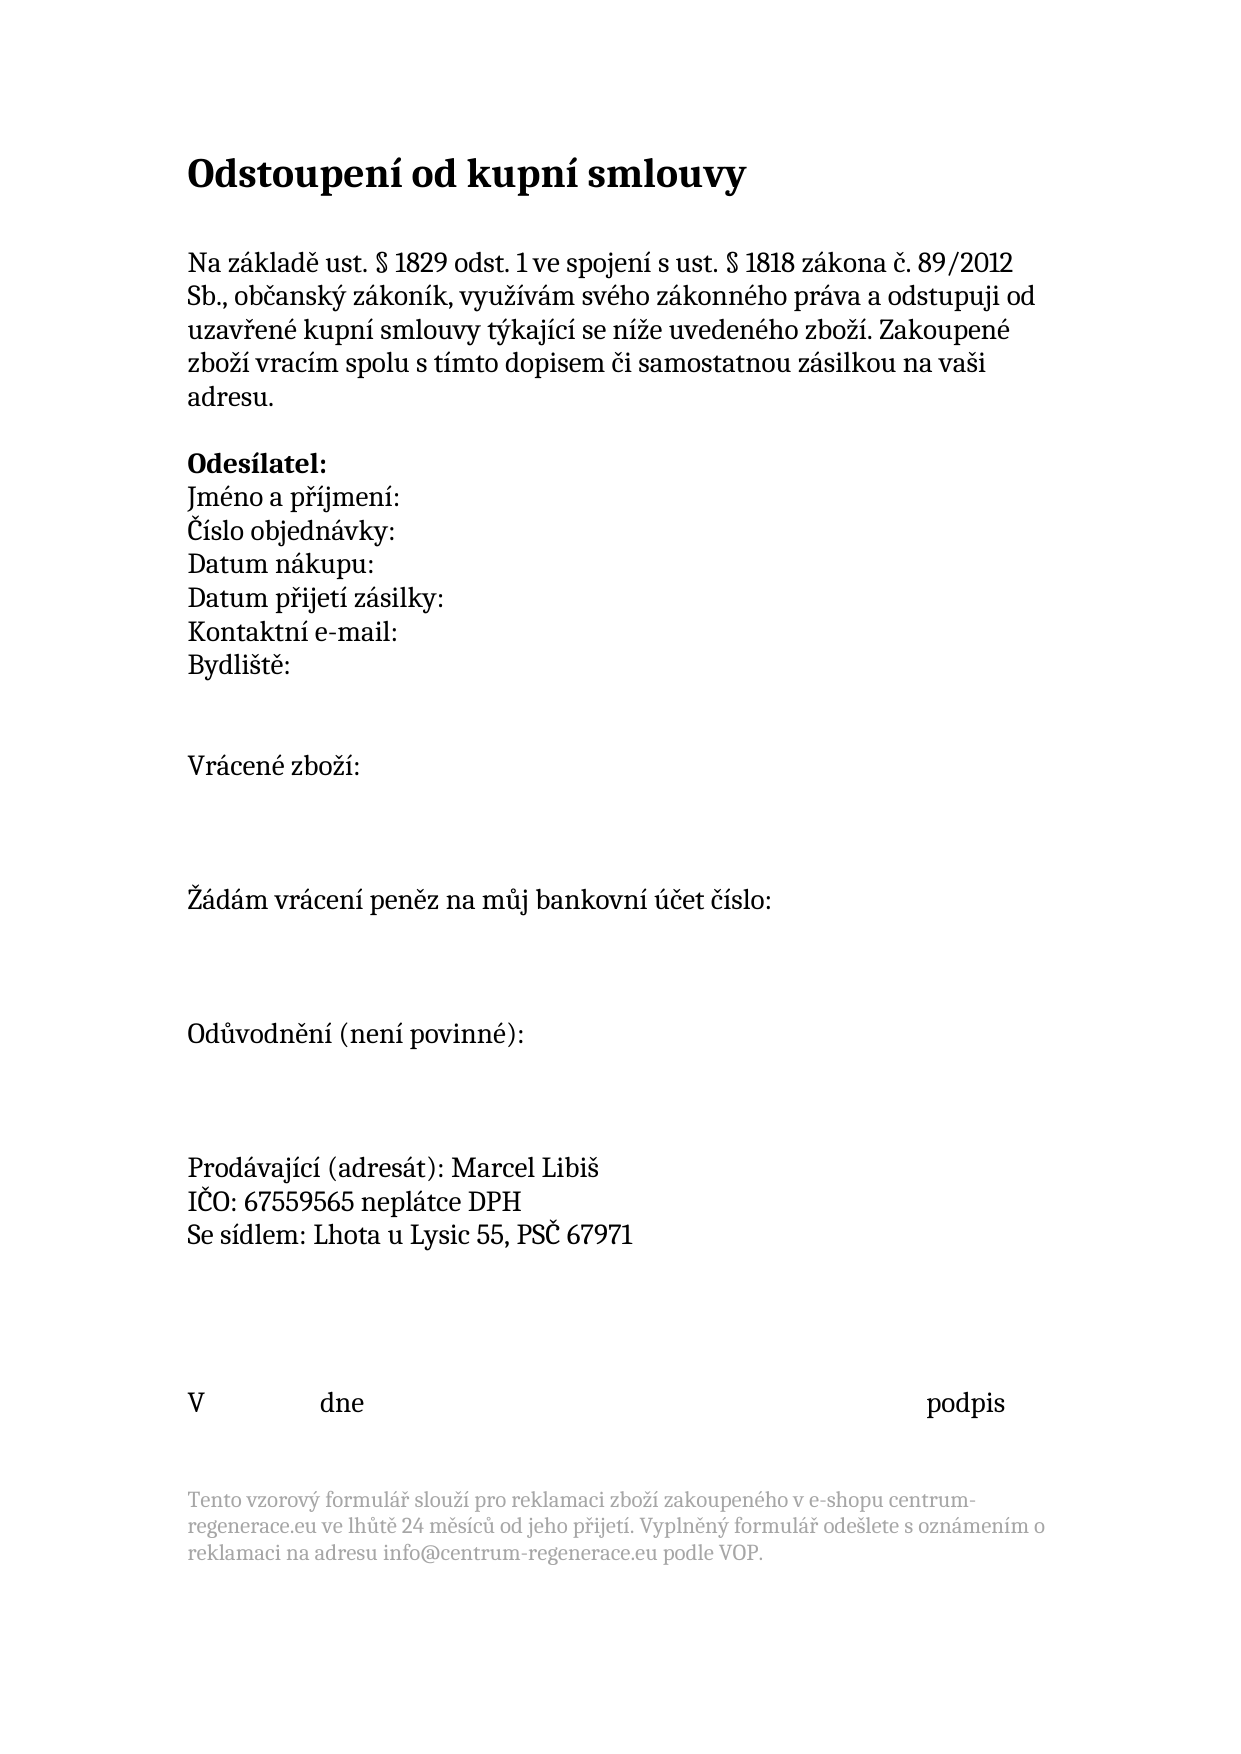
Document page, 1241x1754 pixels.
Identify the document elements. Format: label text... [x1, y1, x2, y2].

text Na základě ust. § 1829 odst. 1 ve spojení s ust. § 1818 zákona č. 89/2012 Sb., občanský zákoník, využívám svého zákonného práva a odstupuji od uzavřené kupní smlouvy týkající se níže uvedeného zboží. Zakoupené zboží vracím spolu s tímto dopisem či samostatnou zásilkou na vaši adresu. [187, 246, 1053, 413]
text V dne podpis [187, 1386, 1053, 1420]
text Odesílatel: [187, 447, 1053, 481]
text Se sídlem: Lhota u Lysic 55, PSČ 67971 [187, 1218, 1053, 1252]
text Vrácené zboží: [187, 749, 1053, 782]
text Datum nákupu: [187, 548, 1053, 581]
text Prodávající (adresát): Marcel Libiš [187, 1151, 1053, 1185]
text Odůvodnění (není povinné): [187, 1017, 1053, 1051]
text Žádám vrácení peněz na můj bankovní účet číslo: [187, 883, 1053, 917]
text Bydliště: [187, 648, 1053, 682]
text Tento vzorový formulář slouží pro reklamaci zboží zakoupeného v e-shopu centrum-regenerace.eu ve lhůtě 24 měsíců od jeho přijetí. Vyplněný formulář odešlete s oznámením o reklamaci na adresu info@centrum-regenerace.eu podle VOP. [187, 1487, 1053, 1566]
text Kontaktní e-mail: [187, 615, 1053, 648]
text Odstoupení od kupní smlouvy [187, 150, 1053, 198]
text Jméno a příjmení: [187, 481, 1053, 514]
text Datum přijetí zásilky: [187, 581, 1053, 615]
text IČO: 67559565 neplátce DPH [187, 1185, 1053, 1218]
text Číslo objednávky: [187, 514, 1053, 548]
